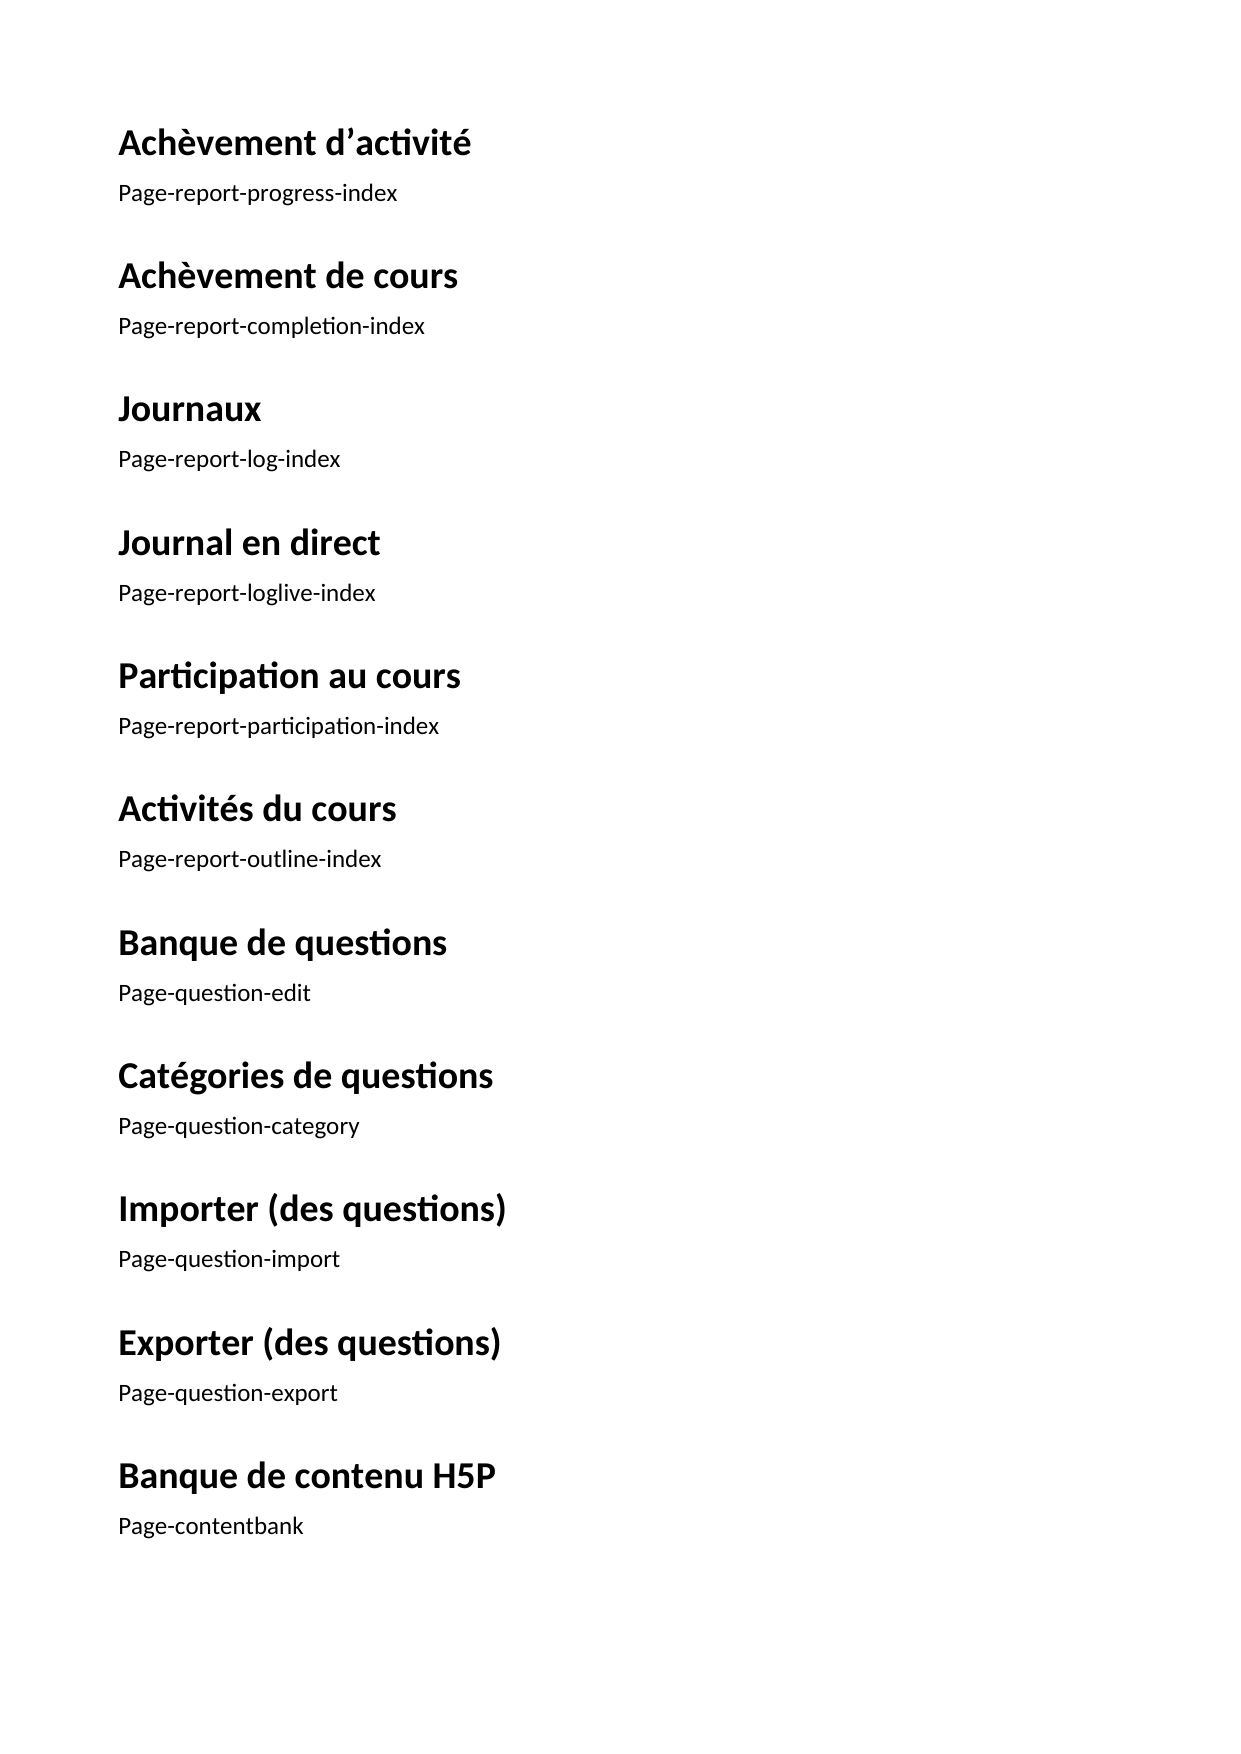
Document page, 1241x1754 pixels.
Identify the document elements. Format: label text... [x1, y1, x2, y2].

subtitle Journal en direct [118, 518, 1122, 564]
subtitle Activités du cours [118, 785, 1122, 831]
text Page-question-edit [118, 977, 1122, 1007]
subtitle Banque de questions [118, 918, 1122, 964]
text Page-report-completion-index [118, 310, 1122, 341]
subtitle Participation au cours [118, 651, 1122, 698]
text Page-report-progress-index [118, 177, 1122, 207]
text Page-question-export [118, 1377, 1122, 1407]
text Page-question-import [118, 1243, 1122, 1274]
subtitle Banque de contenu H5P [118, 1451, 1122, 1498]
subtitle Achèvement de cours [118, 251, 1122, 298]
subtitle Exporter (des questions) [118, 1318, 1122, 1364]
text Page-report-participation-index [118, 710, 1122, 741]
subtitle Importer (des questions) [118, 1185, 1122, 1231]
text Page-contentbank [118, 1510, 1122, 1541]
subtitle Journaux [118, 385, 1122, 431]
subtitle Achèvement d’activité [118, 118, 1122, 164]
text Page-question-category [118, 1110, 1122, 1141]
text Page-report-loglive-index [118, 577, 1122, 607]
subtitle Catégories de questions [118, 1051, 1122, 1098]
text Page-report-outline-index [118, 843, 1122, 874]
text Page-report-log-index [118, 443, 1122, 474]
